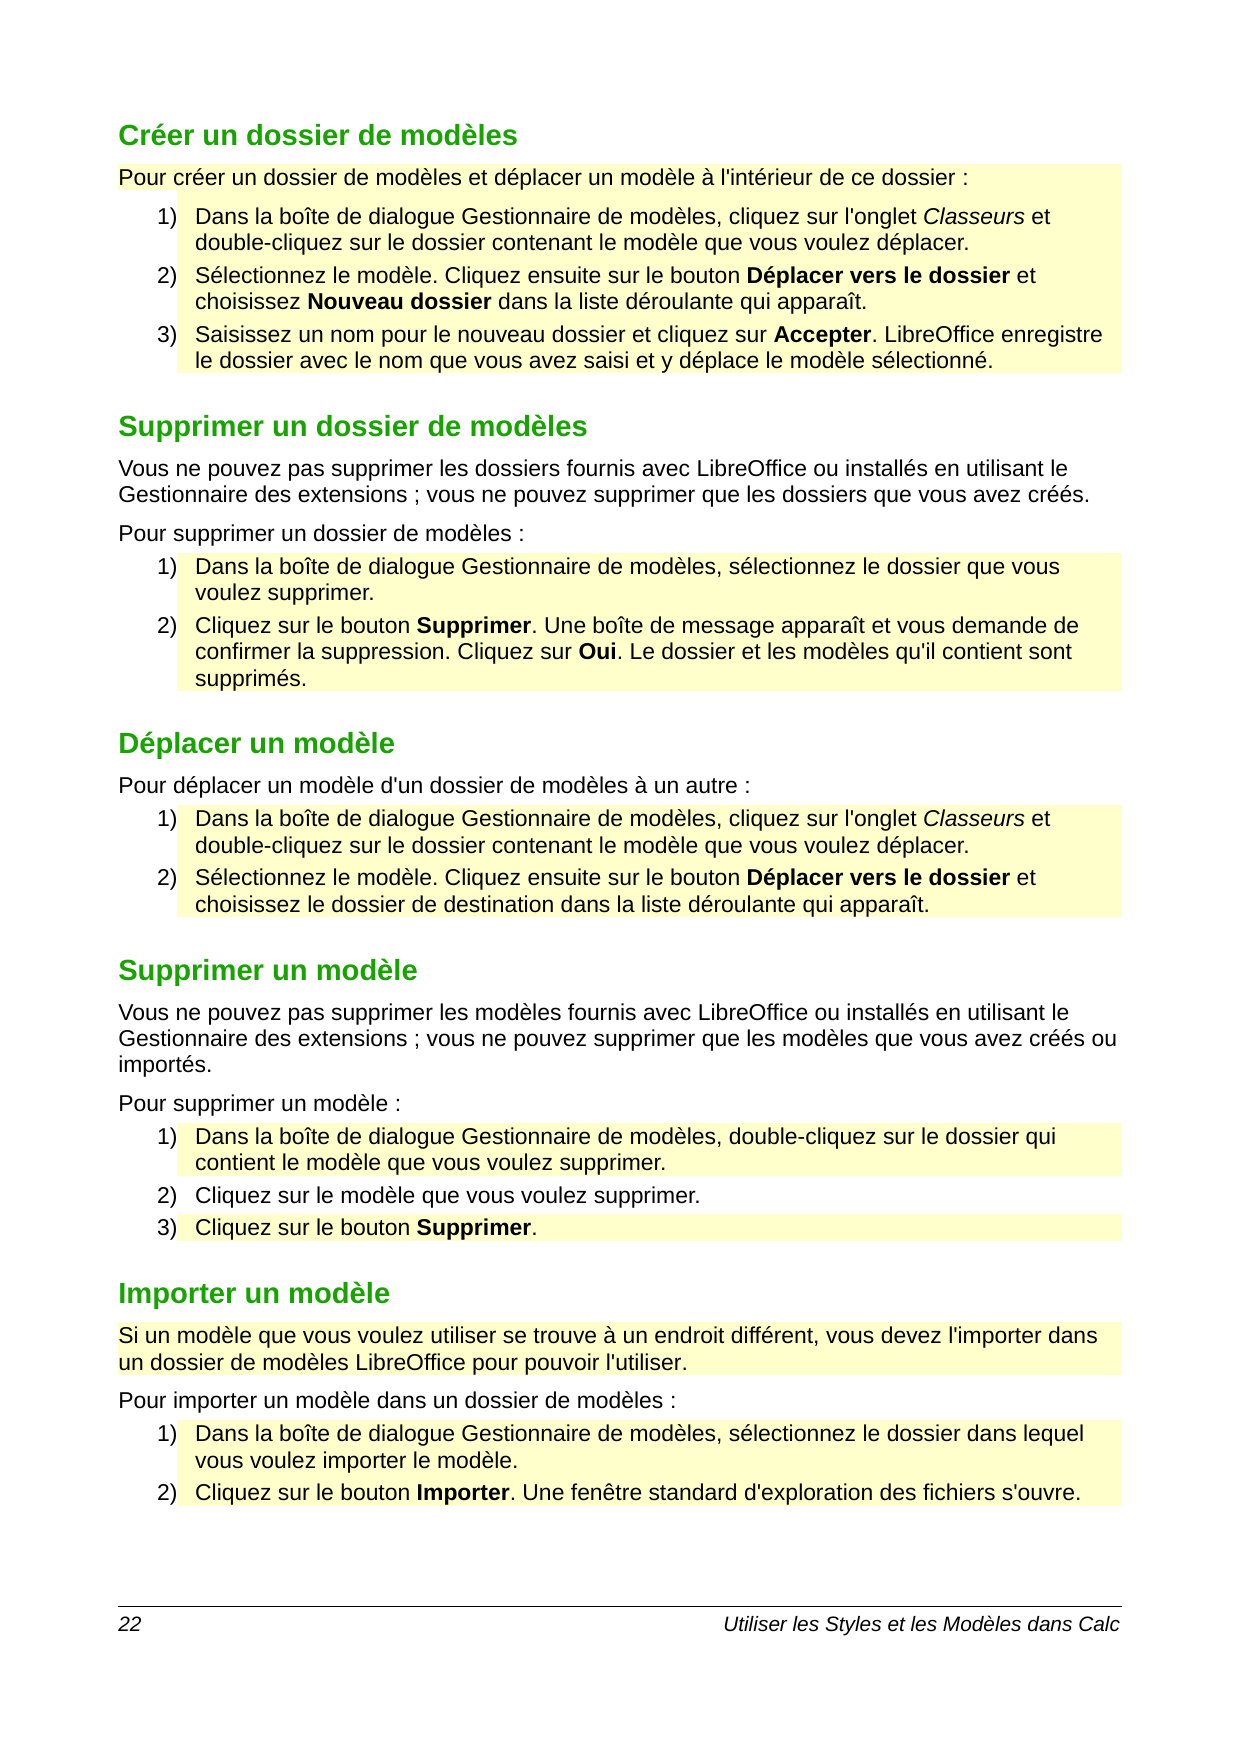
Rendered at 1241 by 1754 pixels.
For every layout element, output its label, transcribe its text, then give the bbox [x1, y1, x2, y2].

text Vous ne pouvez pas supprimer les dossiers fournis avec LibreOffice ou installés en utilisant le Gestionnaire des extensions ; vous ne pouvez supprimer que les dossiers que vous avez créés. [118, 455, 1122, 508]
list Cliquez sur le bouton Supprimer. [177, 1214, 1122, 1241]
list Saisissez un nom pour le nouveau dossier et cliquez sur Accepter. LibreOffice enregistre le dossier avec le nom que vous avez saisi et y déplace le modèle sélectionné. [177, 321, 1122, 373]
list Dans la boîte de dialogue Gestionnaire de modèles, sélectionnez le dossier dans lequel vous voulez importer le modèle. [177, 1420, 1122, 1473]
subtitle Importer un modèle [118, 1276, 1122, 1310]
list Pour déplacer un modèle d'un dossier de modèles à un autre : [118, 772, 1122, 799]
subtitle Créer un dossier de modèles [118, 118, 1122, 152]
list Pour supprimer un modèle : [118, 1090, 1122, 1116]
text Si un modèle que vous voulez utiliser se trouve à un endroit différent, vous devez l'importer dans un dossier de modèles LibreOffice pour pouvoir l'utiliser. [118, 1322, 1122, 1375]
text Vous ne pouvez pas supprimer les modèles fournis avec LibreOffice ou installés en utilisant le Gestionnaire des extensions ; vous ne pouvez supprimer que les modèles que vous avez créés ou importés. [118, 998, 1122, 1077]
subtitle Supprimer un modèle [118, 952, 1122, 986]
list Dans la boîte de dialogue Gestionnaire de modèles, sélectionnez le dossier que vous voulez supprimer. [177, 553, 1122, 606]
list Dans la boîte de dialogue Gestionnaire de modèles, cliquez sur l'onglet Classeurs et double-cliquez sur le dossier contenant le modèle que vous voulez déplacer. [177, 203, 1122, 256]
text Pour créer un dossier de modèles et déplacer un modèle à l'intérieur de ce dossier : [118, 164, 1122, 190]
list Cliquez sur le bouton Importer. Une fenêtre standard d'exploration des fichiers s'ouvre. [177, 1479, 1122, 1506]
subtitle Déplacer un modèle [118, 727, 1122, 760]
list Pour importer un modèle dans un dossier de modèles : [118, 1387, 1122, 1414]
list Cliquez sur le bouton Supprimer. Une boîte de message apparaît et vous demande de confirmer la suppression. Cliquez sur Oui. Le dossier et les modèles qu'il contient sont supprimés. [177, 612, 1122, 691]
list Dans la boîte de dialogue Gestionnaire de modèles, cliquez sur l'onglet Classeurs et double-cliquez sur le dossier contenant le modèle que vous voulez déplacer. [177, 805, 1122, 858]
list Sélectionnez le modèle. Cliquez ensuite sur le bouton Déplacer vers le dossier et choisissez Nouveau dossier dans la liste déroulante qui apparaît. [177, 262, 1122, 314]
list Cliquez sur le modèle que vous voulez supprimer. [177, 1182, 1122, 1208]
list Pour supprimer un dossier de modèles : [118, 520, 1122, 547]
list Sélectionnez le modèle. Cliquez ensuite sur le bouton Déplacer vers le dossier et choisissez le dossier de destination dans la liste déroulante qui apparaît. [177, 864, 1122, 917]
subtitle Supprimer un dossier de modèles [118, 409, 1122, 443]
list Dans la boîte de dialogue Gestionnaire de modèles, double-cliquez sur le dossier qui contient le modèle que vous voulez supprimer. [177, 1123, 1122, 1176]
